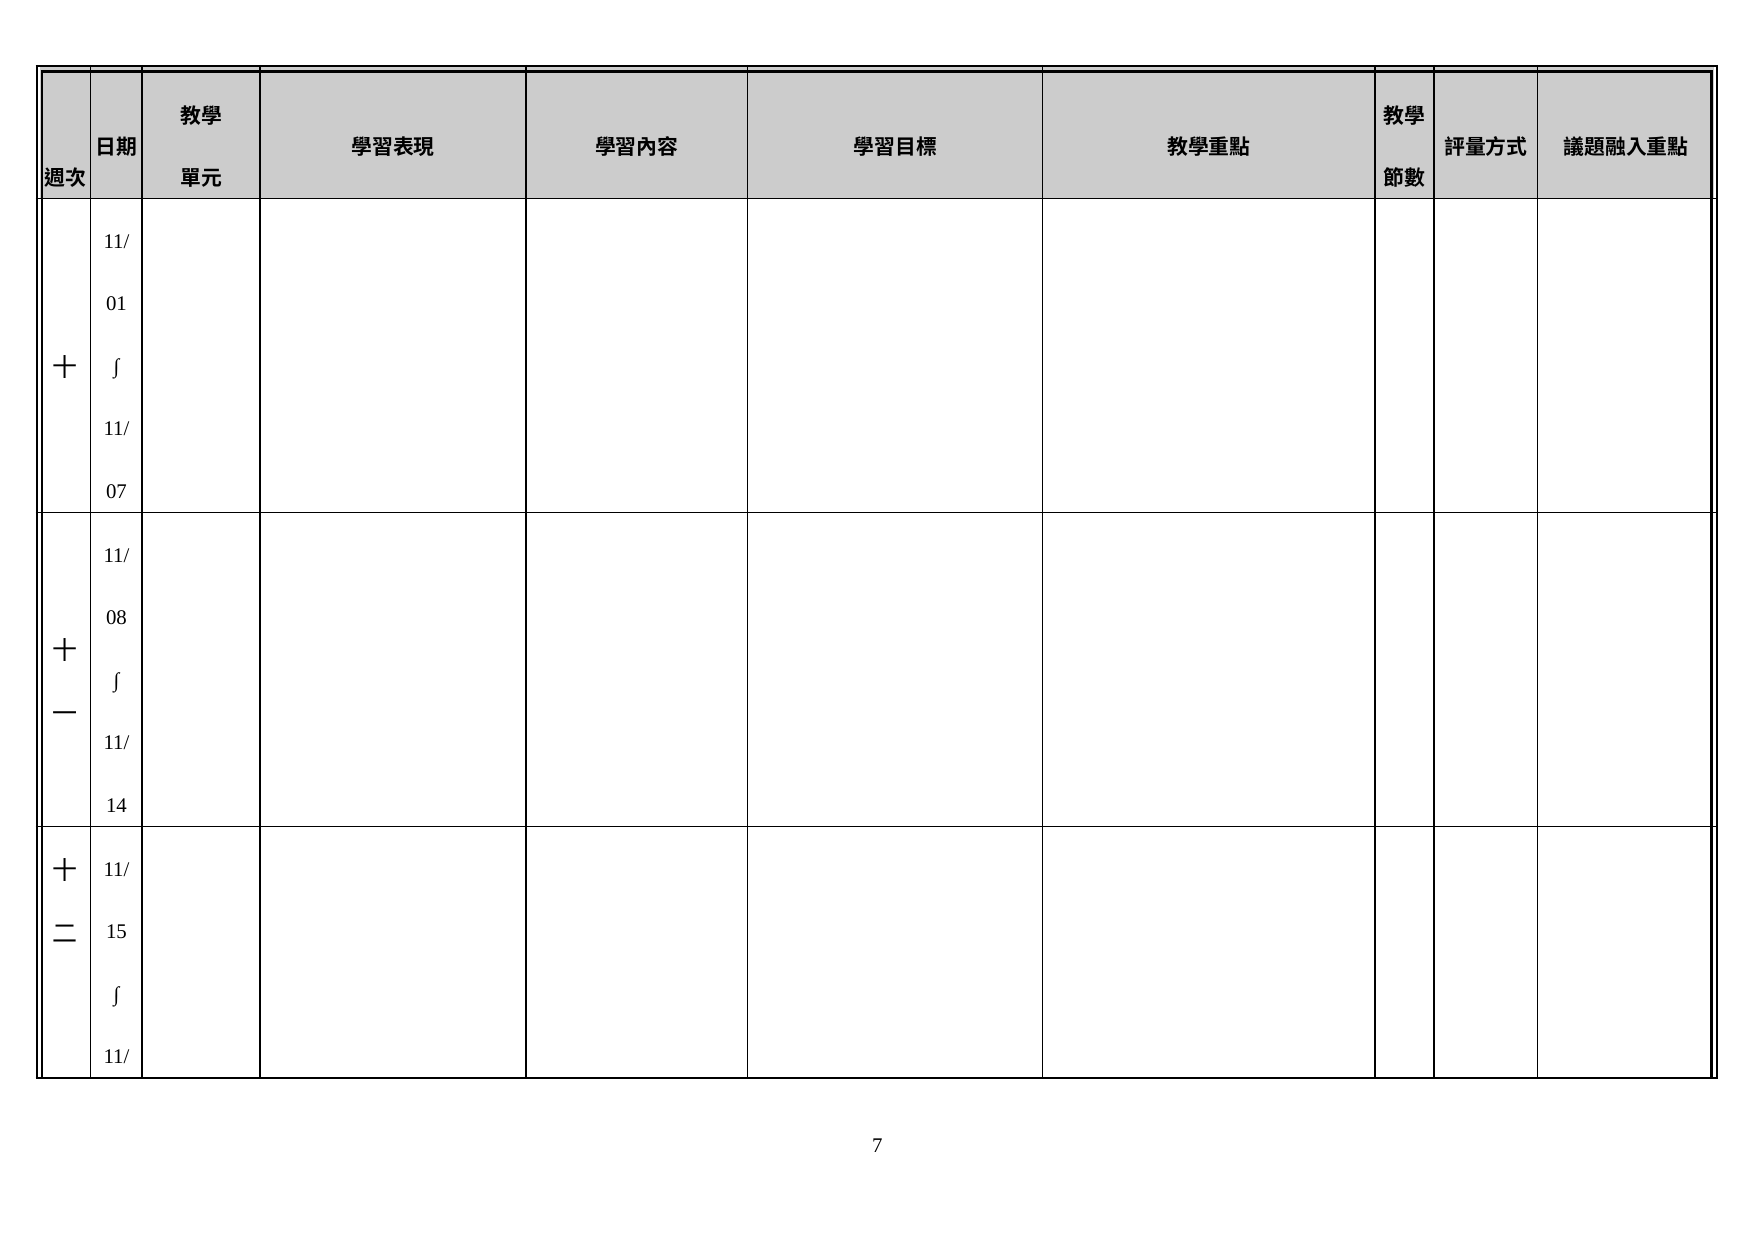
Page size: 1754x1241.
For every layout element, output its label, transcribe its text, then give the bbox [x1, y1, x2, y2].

table_cell [527, 199, 747, 512]
table_cell [748, 513, 1042, 826]
table_cell 十一 [43, 513, 90, 826]
table_cell 十二 [43, 827, 90, 1077]
table_header 評量方式 [1435, 73, 1537, 198]
table_cell 十 [43, 199, 90, 512]
table_cell [143, 513, 259, 826]
table_cell [143, 827, 259, 1077]
table_header 學習內容 [527, 73, 747, 198]
table_header 教學 單元 [143, 73, 259, 198]
table_cell [1538, 827, 1710, 1077]
table_cell [1376, 827, 1433, 1077]
table_cell [1538, 199, 1710, 512]
table_cell 11/ 08 ∫ 11/ 14 [91, 513, 141, 826]
table_cell [527, 513, 747, 826]
table_cell [1043, 827, 1374, 1077]
table_cell [527, 827, 747, 1077]
table_cell [1376, 199, 1433, 512]
table_header 教學重點 [1043, 73, 1374, 198]
table_cell [1376, 513, 1433, 826]
table_cell [143, 199, 259, 512]
table_cell 11/ 01 ∫ 11/ 07 [91, 199, 141, 512]
table_cell [748, 199, 1042, 512]
table_header 議題融入重點 [1538, 67, 1714, 198]
table_header 學習目標 [748, 73, 1042, 198]
table_cell 11/ 15 ∫ 11/ [91, 827, 141, 1077]
table_cell [748, 827, 1042, 1077]
table_header 日期 [91, 73, 141, 198]
table_cell [261, 827, 525, 1077]
table_header 學習表現 [261, 73, 525, 198]
table_cell [1435, 199, 1537, 512]
table_cell [1435, 513, 1537, 826]
table_cell [261, 513, 525, 826]
table_header 教學節數 [1376, 73, 1433, 198]
table_header 週次 [43, 73, 90, 198]
table_cell [261, 199, 525, 512]
table_cell [1435, 827, 1537, 1077]
table_cell [1538, 513, 1710, 826]
table_cell [1043, 513, 1374, 826]
table_cell [1043, 199, 1374, 512]
